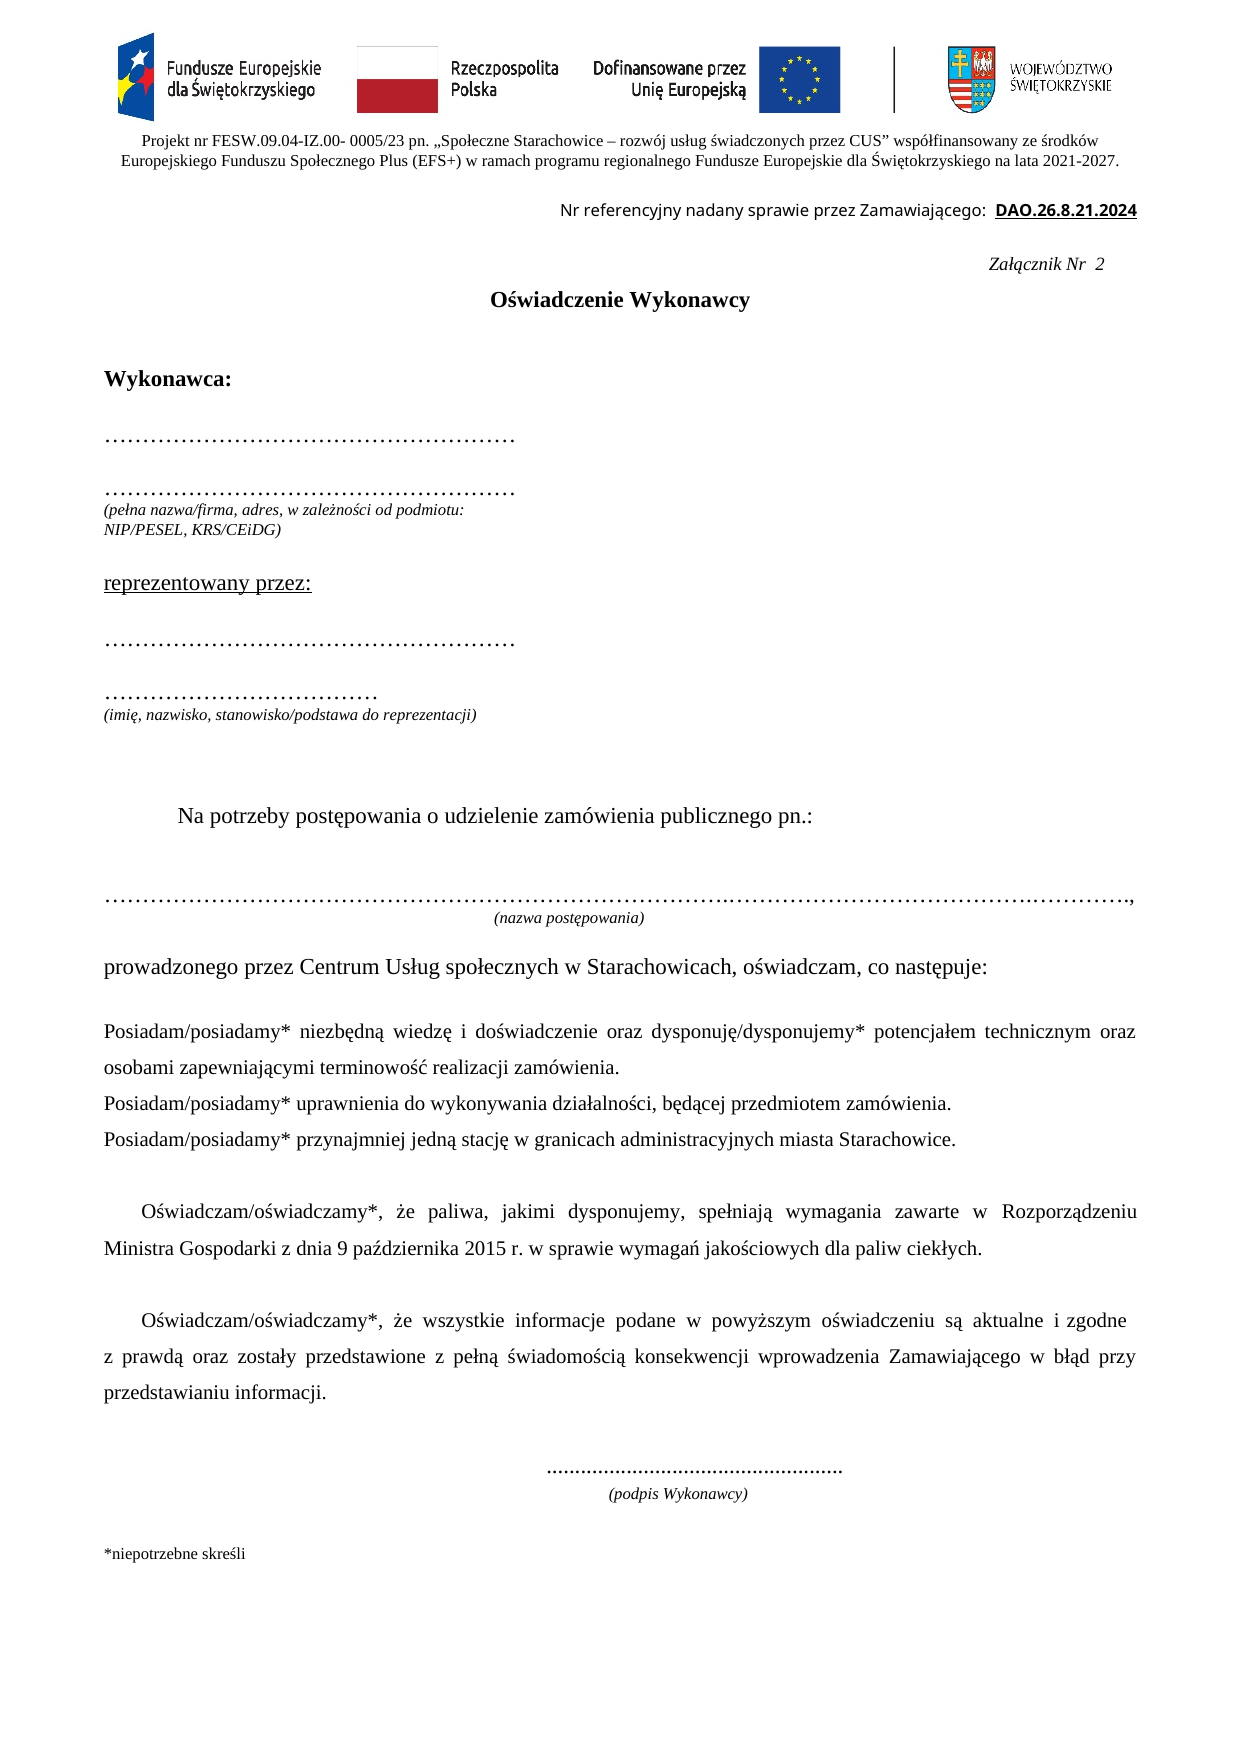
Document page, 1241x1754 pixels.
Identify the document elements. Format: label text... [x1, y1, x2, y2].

text ……………………………………………… [103, 474, 517, 500]
text ……………………………………………… [103, 421, 517, 447]
text Posiadam/posiadamy* uprawnienia do wykonywania działalności, będącej przedmiotem zamówienia. [103, 1091, 1137, 1115]
text Oświadczenie Wykonawcy [103, 286, 1137, 312]
text prowadzonego przez Centrum Usług społecznych w Starachowicach, oświadczam, co następuje: [103, 953, 1137, 980]
text ……………………………… [103, 678, 517, 704]
text Posiadam/posiadamy* przynajmniej jedną stację w granicach administracyjnych miasta Starachowice. [103, 1127, 1137, 1151]
text Nr referencyjny nadany sprawie przez Zamawiającego: DAO.26.8.21.2024 [103, 198, 1137, 221]
text (pełna nazwa/firma, adres, w zależności od podmiotu: NIP/PESEL, KRS/CEiDG) [103, 500, 517, 538]
text Projekt nr FESW.09.04-IZ.00- 0005/23 pn. „Społeczne Starachowice – rozwój usług świadczonych przez CUS” współfinansowany ze środków Europejskiego Funduszu Społecznego Plus (EFS+) w ramach programu regionalnego Fundusze Europejskie dla Świętokrzyskiego na lata 2021-2027. [103, 131, 1137, 169]
text ……………………………………………………………………….………………………………….…………., [103, 882, 1137, 908]
text Na potrzeby postępowania o udzielenie zamówienia publicznego pn.: [103, 802, 1137, 829]
picture [103, 28, 1126, 125]
text Oświadczam/oświadczamy*, że wszystkie informacje podane w powyższym oświadczeniu są aktualne i zgodne z prawdą oraz zostały przedstawione z pełną świadomością konsekwencji wprowadzenia Zamawiającego w błąd przy przedstawianiu informacji. [103, 1308, 1137, 1404]
text Wykonawca: [103, 364, 1137, 391]
text reprezentowany przez: [103, 569, 1137, 595]
text (nazwa postępowania) [103, 908, 1137, 927]
text ……………………………………………… [103, 625, 517, 652]
text (imię, nazwisko, stanowisko/podstawa do reprezentacji) [103, 704, 517, 723]
text Załącznik Nr 2 [841, 253, 1137, 275]
text Posiadam/posiadamy* niezbędną wiedzę i doświadczenie oraz dysponuję/dysponujemy* potencjałem technicznym oraz osobami zapewniającymi terminowość realizacji zamówienia. [103, 1019, 1137, 1079]
text Oświadczam/oświadczamy*, że paliwa, jakimi dysponujemy, spełniają wymagania zawarte w Rozporządzeniu Ministra Gospodarki z dnia 9 października 2015 r. w sprawie wymagań jakościowych dla paliw ciekłych. [103, 1199, 1137, 1259]
text *niepotrzebne skreśli [103, 1544, 1137, 1563]
text .................................................... (podpis Wykonawcy) [103, 1452, 1137, 1504]
